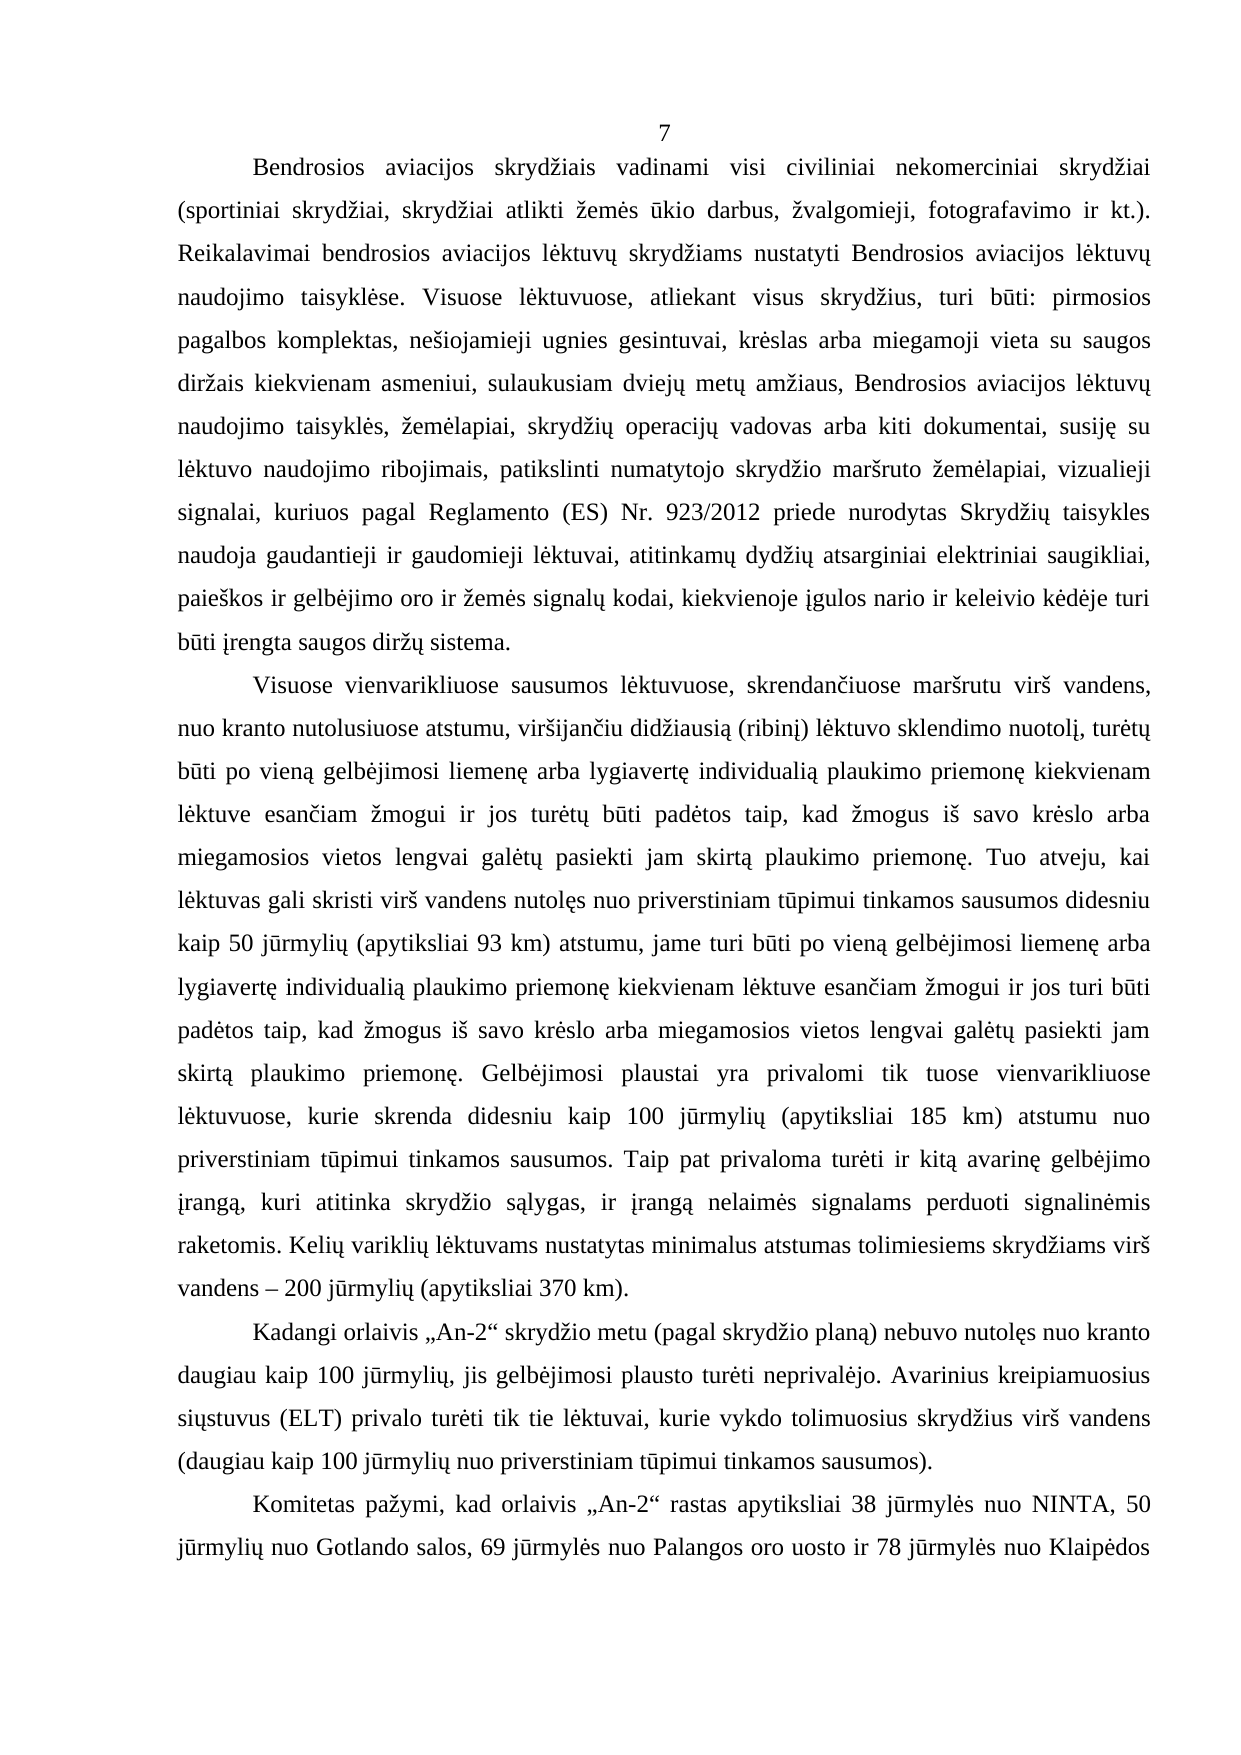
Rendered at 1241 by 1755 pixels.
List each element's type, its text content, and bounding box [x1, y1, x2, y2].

text Bendrosios aviacijos skrydžiais vadinami visi civiliniai nekomerciniai skrydžiai (sportiniai skrydžiai, skrydžiai atlikti žemės ūkio darbus, žvalgomieji, fotografavimo ir kt.). Reikalavimai bendrosios aviacijos lėktuvų skrydžiams nustatyti Bendrosios aviacijos lėktuvų naudojimo taisyklėse. Visuose lėktuvuose, atliekant visus skrydžius, turi būti: pirmosios pagalbos komplektas, nešiojamieji ugnies gesintuvai, krėslas arba miegamoji vieta su saugos diržais kiekvienam asmeniui, sulaukusiam dviejų metų amžiaus, Bendrosios aviacijos lėktuvų naudojimo taisyklės, žemėlapiai, skrydžių operacijų vadovas arba kiti dokumentai, susiję su lėktuvo naudojimo ribojimais, patikslinti numatytojo skrydžio maršruto žemėlapiai, vizualieji signalai, kuriuos pagal Reglamento (ES) Nr. 923/2012 priede nurodytas Skrydžių taisykles naudoja gaudantieji ir gaudomieji lėktuvai, atitinkamų dydžių atsarginiai elektriniai saugikliai, paieškos ir gelbėjimo oro ir žemės signalų kodai, kiekvienoje įgulos nario ir keleivio kėdėje turi būti įrengta saugos diržų sistema. [177, 152, 1152, 655]
text Komitetas pažymi, kad orlaivis „An-2“ rastas apytiksliai 38 jūrmylės nuo NINTA, 50 jūrmylių nuo Gotlando salos, 69 jūrmylės nuo Palangos oro uosto ir 78 jūrmylės nuo Klaipėdos [177, 1489, 1152, 1561]
text Kadangi orlaivis „An-2“ skrydžio metu (pagal skrydžio planą) nebuvo nutolęs nuo kranto daugiau kaip 100 jūrmylių, jis gelbėjimosi plausto turėti neprivalėjo. Avarinius kreipiamuosius siųstuvus (ELT) privalo turėti tik tie lėktuvai, kurie vykdo tolimuosius skrydžius virš vandens (daugiau kaip 100 jūrmylių nuo priverstiniam tūpimui tinkamos sausumos). [177, 1317, 1152, 1475]
text Visuose vienvarikliuose sausumos lėktuvuose, skrendančiuose maršrutu virš vandens, nuo kranto nutolusiuose atstumu, viršijančiu didžiausią (ribinį) lėktuvo sklendimo nuotolį, turėtų būti po vieną gelbėjimosi liemenę arba lygiavertę individualią plaukimo priemonę kiekvienam lėktuve esančiam žmogui ir jos turėtų būti padėtos taip, kad žmogus iš savo krėslo arba miegamosios vietos lengvai galėtų pasiekti jam skirtą plaukimo priemonę. Tuo atveju, kai lėktuvas gali skristi virš vandens nutolęs nuo priverstiniam tūpimui tinkamos sausumos didesniu kaip 50 jūrmylių (apytiksliai 93 km) atstumu, jame turi būti po vieną gelbėjimosi liemenę arba lygiavertę individualią plaukimo priemonę kiekvienam lėktuve esančiam žmogui ir jos turi būti padėtos taip, kad žmogus iš savo krėslo arba miegamosios vietos lengvai galėtų pasiekti jam skirtą plaukimo priemonę. Gelbėjimosi plaustai yra privalomi tik tuose vienvarikliuose lėktuvuose, kurie skrenda didesniu kaip 100 jūrmylių (apytiksliai 185 km) atstumu nuo priverstiniam tūpimui tinkamos sausumos. Taip pat privaloma turėti ir kitą avarinę gelbėjimo įrangą, kuri atitinka skrydžio sąlygas, ir įrangą nelaimės signalams perduoti signalinėmis raketomis. Kelių variklių lėktuvams nustatytas minimalus atstumas tolimiesiems skrydžiams virš vandens – 200 jūrmylių (apytiksliai 370 km). [177, 670, 1152, 1302]
